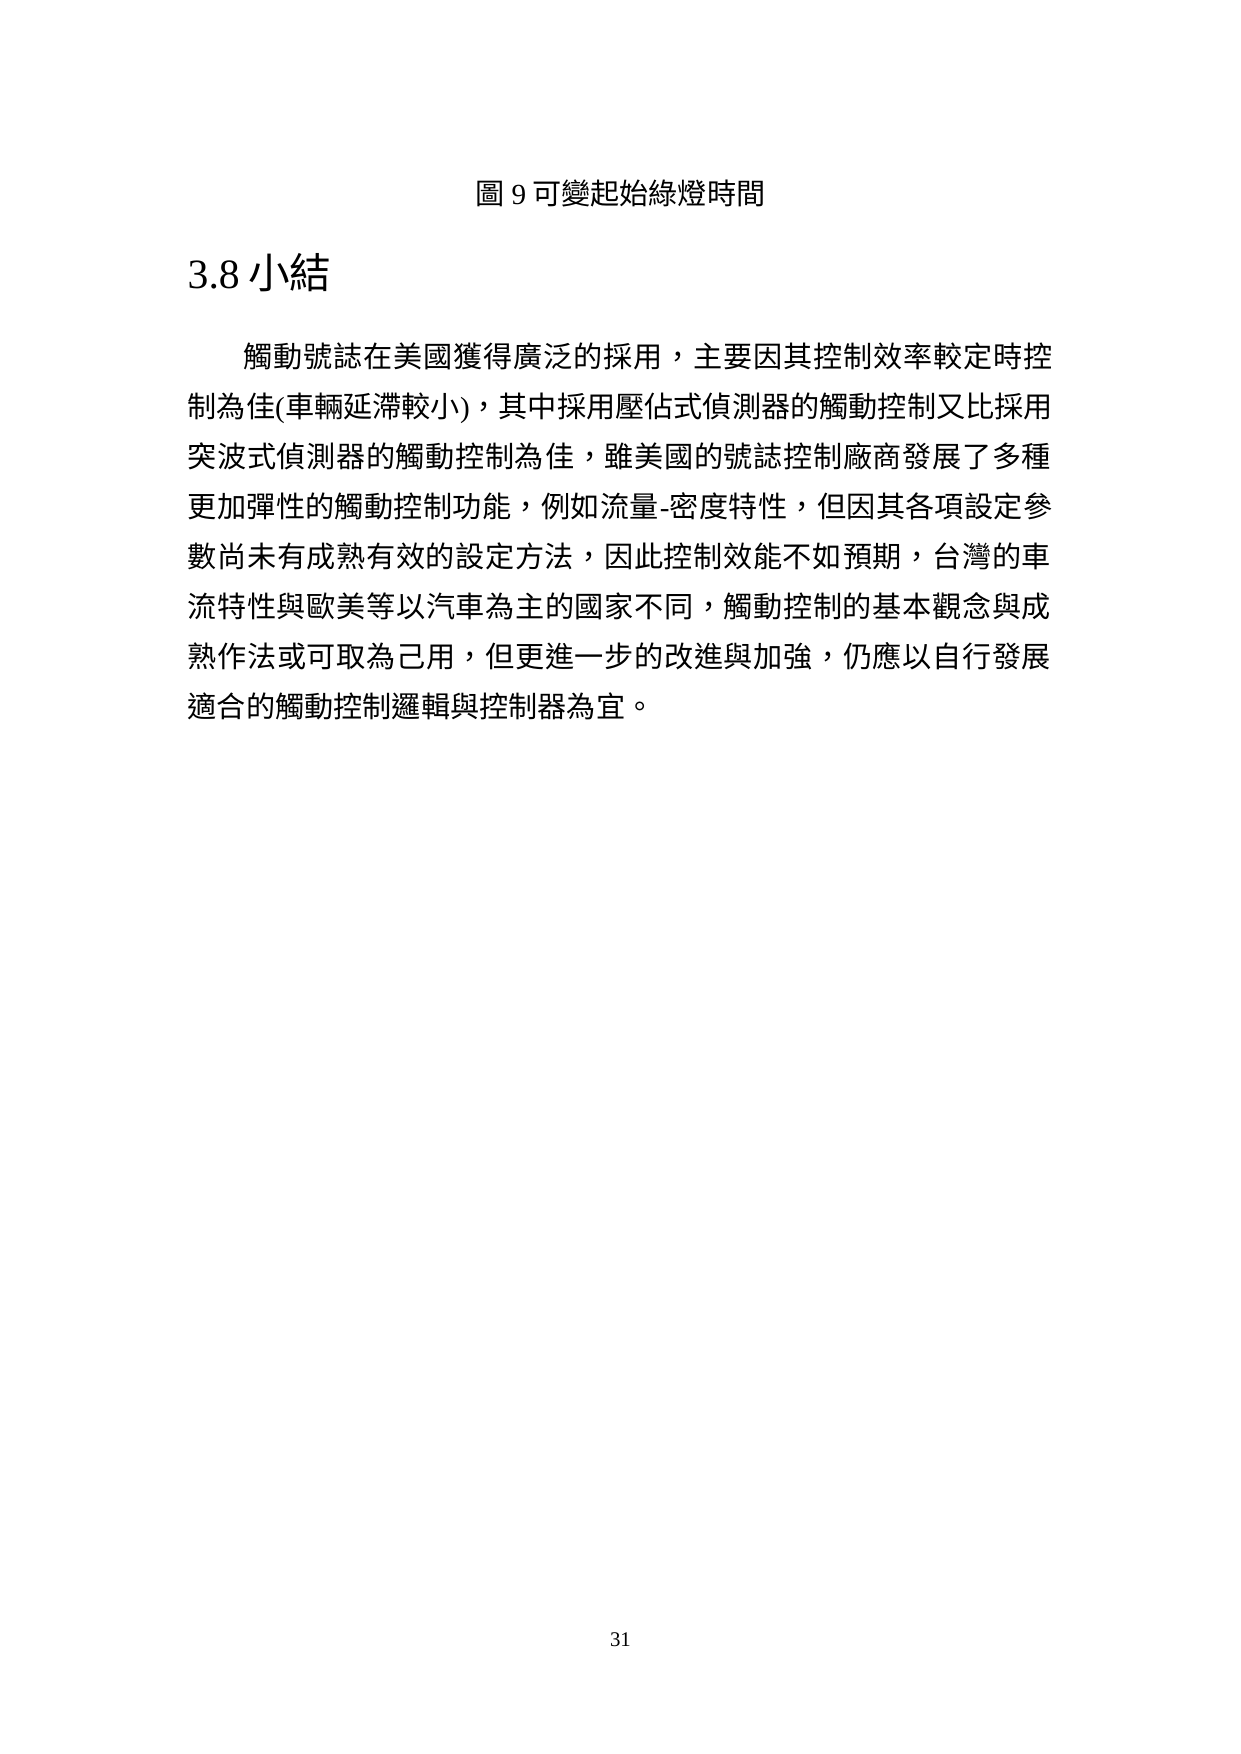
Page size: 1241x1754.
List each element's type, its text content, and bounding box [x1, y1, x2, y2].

text 圖 9可變起始綠燈時間 [187, 164, 1053, 214]
text 觸動號誌在美國獲得廣泛的採用，主要因其控制效率較定時控制為佳(車輛延滯較小)，其中採用壓佔式偵測器的觸動控制又比採用突波式偵測器的觸動控制為佳，雖美國的號誌控制廠商發展了多種更加彈性的觸動控制功能，例如流量-密度特性，但因其各項設定參數尚未有成熟有效的設定方法，因此控制效能不如預期，台灣的車流特性與歐美等以汽車為主的國家不同，觸動控制的基本觀念與成熟作法或可取為己用，但更進一步的改進與加強，仍應以自行發展適合的觸動控制邏輯與控制器為宜。 [187, 327, 1053, 727]
subtitle 3.8小結 [187, 233, 1053, 308]
